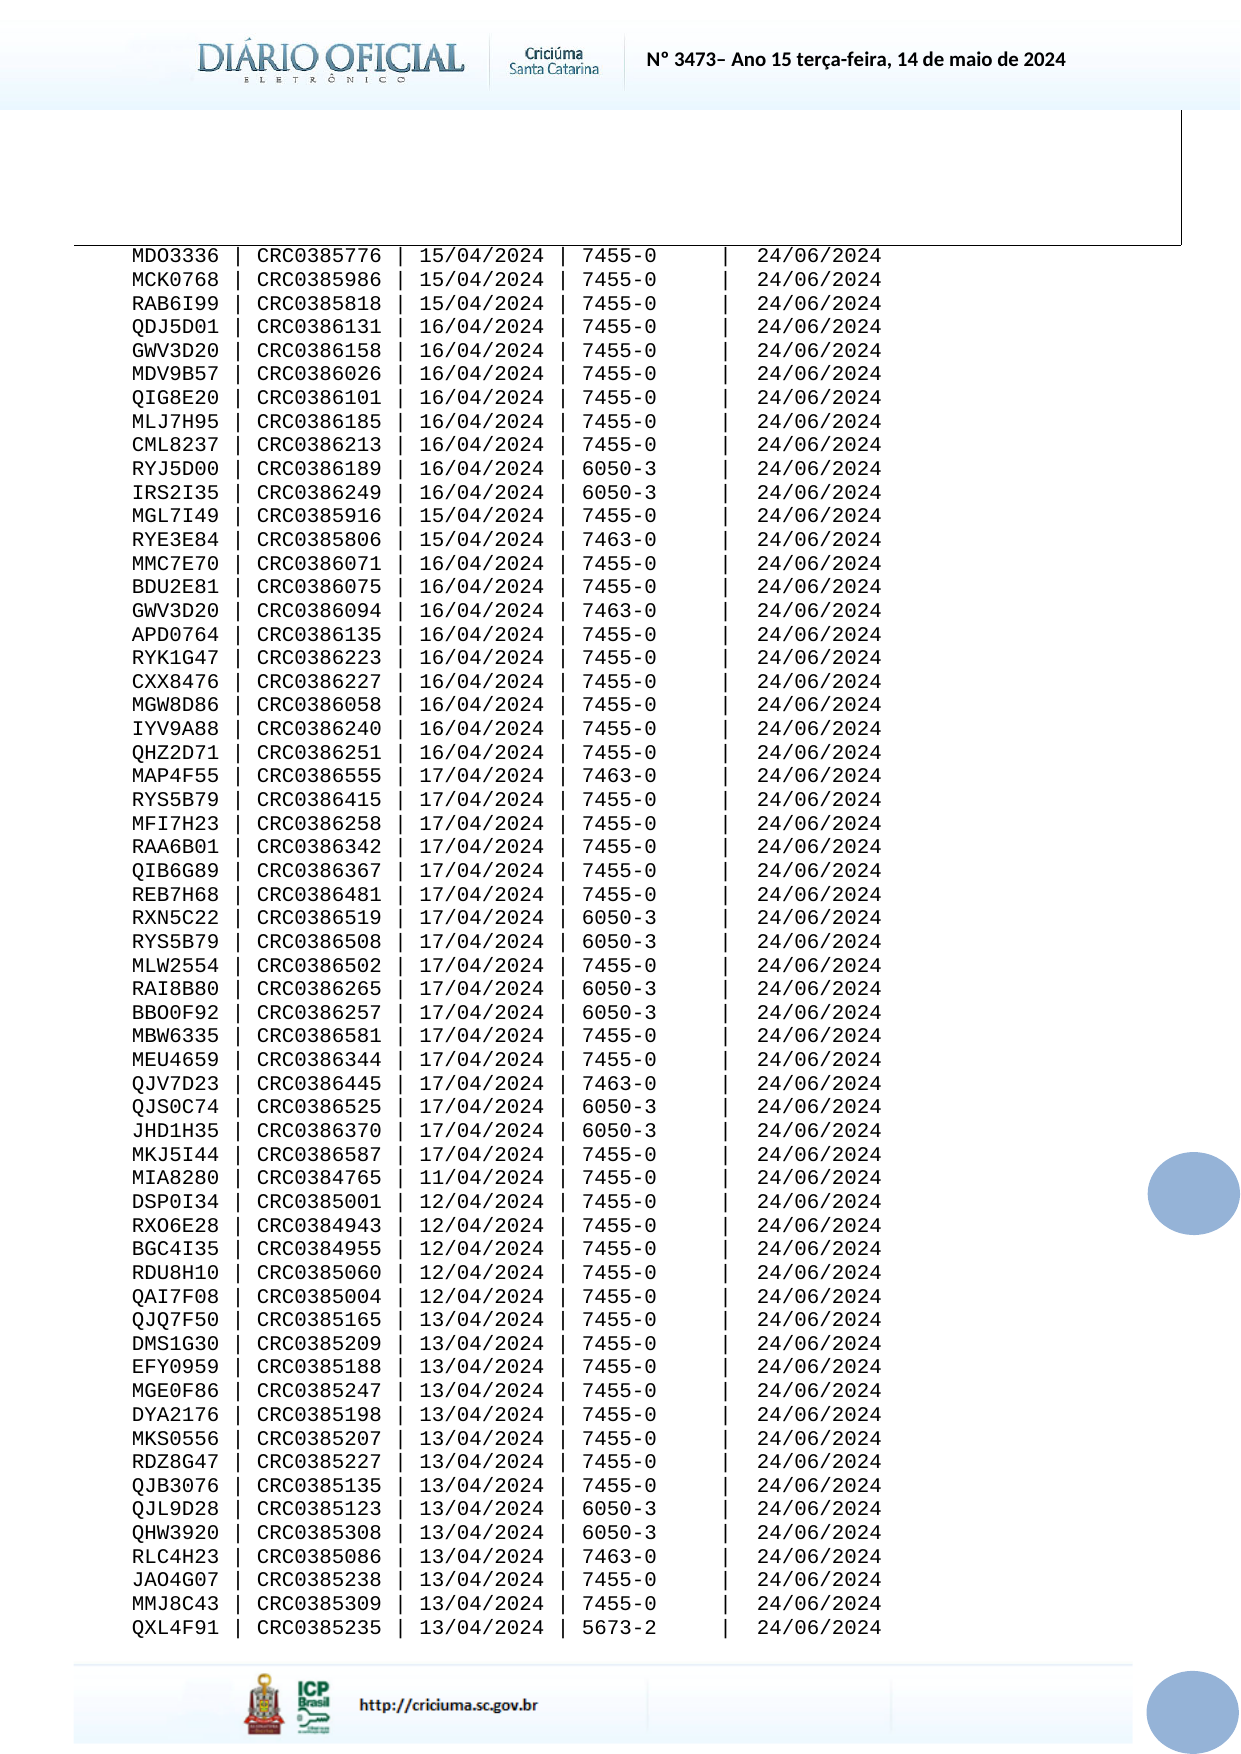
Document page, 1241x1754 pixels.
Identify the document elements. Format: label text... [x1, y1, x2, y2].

text QIG8E20 | CRC0386101 | 16/04/2024 | 7455-0 | 24/06/2024 [44, 387, 1181, 411]
text RDZ8G47 | CRC0385227 | 13/04/2024 | 7455-0 | 24/06/2024 [44, 1451, 1181, 1475]
text QHZ2D71 | CRC0386251 | 16/04/2024 | 7455-0 | 24/06/2024 [44, 742, 1181, 765]
text MKJ5I44 | CRC0386587 | 17/04/2024 | 7455-0 | 24/06/2024 [44, 1144, 1181, 1167]
text QDJ5D01 | CRC0386131 | 16/04/2024 | 7455-0 | 24/06/2024 [44, 316, 1181, 340]
text EFY0959 | CRC0385188 | 13/04/2024 | 7455-0 | 24/06/2024 [44, 1357, 1181, 1380]
text MEU4659 | CRC0386344 | 17/04/2024 | 7455-0 | 24/06/2024 [44, 1049, 1181, 1073]
text RAA6B01 | CRC0386342 | 17/04/2024 | 7455-0 | 24/06/2024 [44, 836, 1181, 860]
text MGL7I49 | CRC0385916 | 15/04/2024 | 7455-0 | 24/06/2024 [44, 505, 1181, 529]
text GWV3D20 | CRC0386158 | 16/04/2024 | 7455-0 | 24/06/2024 [44, 340, 1181, 363]
text QJL9D28 | CRC0385123 | 13/04/2024 | 6050-3 | 24/06/2024 [44, 1498, 1181, 1522]
text MAP4F55 | CRC0386555 | 17/04/2024 | 7463-0 | 24/06/2024 [44, 765, 1181, 789]
text IYV9A88 | CRC0386240 | 16/04/2024 | 7455-0 | 24/06/2024 [44, 718, 1181, 742]
text QJQ7F50 | CRC0385165 | 13/04/2024 | 7455-0 | 24/06/2024 [44, 1309, 1181, 1333]
text BGC4I35 | CRC0384955 | 12/04/2024 | 7455-0 | 24/06/2024 [44, 1238, 1181, 1262]
text MDV9B57 | CRC0386026 | 16/04/2024 | 7455-0 | 24/06/2024 [44, 363, 1181, 387]
text REB7H68 | CRC0386481 | 17/04/2024 | 7455-0 | 24/06/2024 [44, 884, 1181, 907]
text QAI7F08 | CRC0385004 | 12/04/2024 | 7455-0 | 24/06/2024 [44, 1286, 1181, 1309]
text DSP0I34 | CRC0385001 | 12/04/2024 | 7455-0 | 24/06/2024 [44, 1191, 1153, 1215]
text RDU8H10 | CRC0385060 | 12/04/2024 | 7455-0 | 24/06/2024 [44, 1262, 1181, 1286]
text RYS5B79 | CRC0386415 | 17/04/2024 | 7455-0 | 24/06/2024 [44, 789, 1181, 813]
text GWV3D20 | CRC0386094 | 16/04/2024 | 7463-0 | 24/06/2024 [44, 600, 1181, 623]
text RLC4H23 | CRC0385086 | 13/04/2024 | 7463-0 | 24/06/2024 [44, 1546, 1181, 1569]
text RYK1G47 | CRC0386223 | 16/04/2024 | 7455-0 | 24/06/2024 [44, 647, 1181, 671]
text JHD1H35 | CRC0386370 | 17/04/2024 | 6050-3 | 24/06/2024 [44, 1120, 1181, 1144]
text RXN5C22 | CRC0386519 | 17/04/2024 | 6050-3 | 24/06/2024 [44, 907, 1181, 931]
text QJB3076 | CRC0385135 | 13/04/2024 | 7455-0 | 24/06/2024 [44, 1475, 1181, 1498]
text MLJ7H95 | CRC0386185 | 16/04/2024 | 7455-0 | 24/06/2024 [44, 411, 1181, 434]
text APD0764 | CRC0386135 | 16/04/2024 | 7455-0 | 24/06/2024 [44, 623, 1181, 647]
text RYJ5D00 | CRC0386189 | 16/04/2024 | 6050-3 | 24/06/2024 [44, 458, 1181, 482]
text IRS2I35 | CRC0386249 | 16/04/2024 | 6050-3 | 24/06/2024 [44, 482, 1181, 505]
text QIB6G89 | CRC0386367 | 17/04/2024 | 7455-0 | 24/06/2024 [44, 860, 1181, 884]
text BDU2E81 | CRC0386075 | 16/04/2024 | 7455-0 | 24/06/2024 [44, 576, 1181, 600]
text MMJ8C43 | CRC0385309 | 13/04/2024 | 7455-0 | 24/06/2024 [44, 1593, 1181, 1617]
text MIA8280 | CRC0384765 | 11/04/2024 | 7455-0 | 24/06/2024 [44, 1167, 1157, 1191]
text MDO3336 | CRC0385776 | 15/04/2024 | 7455-0 | 24/06/2024 [44, 245, 1181, 269]
text QJV7D23 | CRC0386445 | 17/04/2024 | 7463-0 | 24/06/2024 [44, 1073, 1181, 1096]
text MGE0F86 | CRC0385247 | 13/04/2024 | 7455-0 | 24/06/2024 [44, 1380, 1181, 1404]
text MLW2554 | CRC0386502 | 17/04/2024 | 7455-0 | 24/06/2024 [44, 954, 1181, 978]
text RYE3E84 | CRC0385806 | 15/04/2024 | 7463-0 | 24/06/2024 [44, 529, 1181, 553]
text CML8237 | CRC0386213 | 16/04/2024 | 7455-0 | 24/06/2024 [44, 434, 1181, 458]
text CXX8476 | CRC0386227 | 16/04/2024 | 7455-0 | 24/06/2024 [44, 671, 1181, 694]
text MCK0768 | CRC0385986 | 15/04/2024 | 7455-0 | 24/06/2024 [44, 269, 1181, 292]
text MGW8D86 | CRC0386058 | 16/04/2024 | 7455-0 | 24/06/2024 [44, 694, 1181, 718]
text DMS1G30 | CRC0385209 | 13/04/2024 | 7455-0 | 24/06/2024 [44, 1333, 1181, 1357]
text BBO0F92 | CRC0386257 | 17/04/2024 | 6050-3 | 24/06/2024 [44, 1002, 1181, 1026]
text RXO6E28 | CRC0384943 | 12/04/2024 | 7455-0 | 24/06/2024 [44, 1215, 1181, 1238]
text RAB6I99 | CRC0385818 | 15/04/2024 | 7455-0 | 24/06/2024 [44, 292, 1181, 316]
text MBW6335 | CRC0386581 | 17/04/2024 | 7455-0 | 24/06/2024 [44, 1026, 1181, 1049]
text MFI7H23 | CRC0386258 | 17/04/2024 | 7455-0 | 24/06/2024 [44, 813, 1181, 836]
text MKS0556 | CRC0385207 | 13/04/2024 | 7455-0 | 24/06/2024 [44, 1427, 1181, 1451]
text DYA2176 | CRC0385198 | 13/04/2024 | 7455-0 | 24/06/2024 [44, 1404, 1181, 1427]
text QHW3920 | CRC0385308 | 13/04/2024 | 6050-3 | 24/06/2024 [44, 1522, 1181, 1546]
text QXL4F91 | CRC0385235 | 13/04/2024 | 5673-2 | 24/06/2024 [44, 1617, 1181, 1640]
text QJS0C74 | CRC0386525 | 17/04/2024 | 6050-3 | 24/06/2024 [44, 1096, 1181, 1120]
text JAO4G07 | CRC0385238 | 13/04/2024 | 7455-0 | 24/06/2024 [44, 1569, 1181, 1593]
text MMC7E70 | CRC0386071 | 16/04/2024 | 7455-0 | 24/06/2024 [44, 553, 1181, 576]
text RAI8B80 | CRC0386265 | 17/04/2024 | 6050-3 | 24/06/2024 [44, 978, 1181, 1002]
text RYS5B79 | CRC0386508 | 17/04/2024 | 6050-3 | 24/06/2024 [44, 931, 1181, 954]
